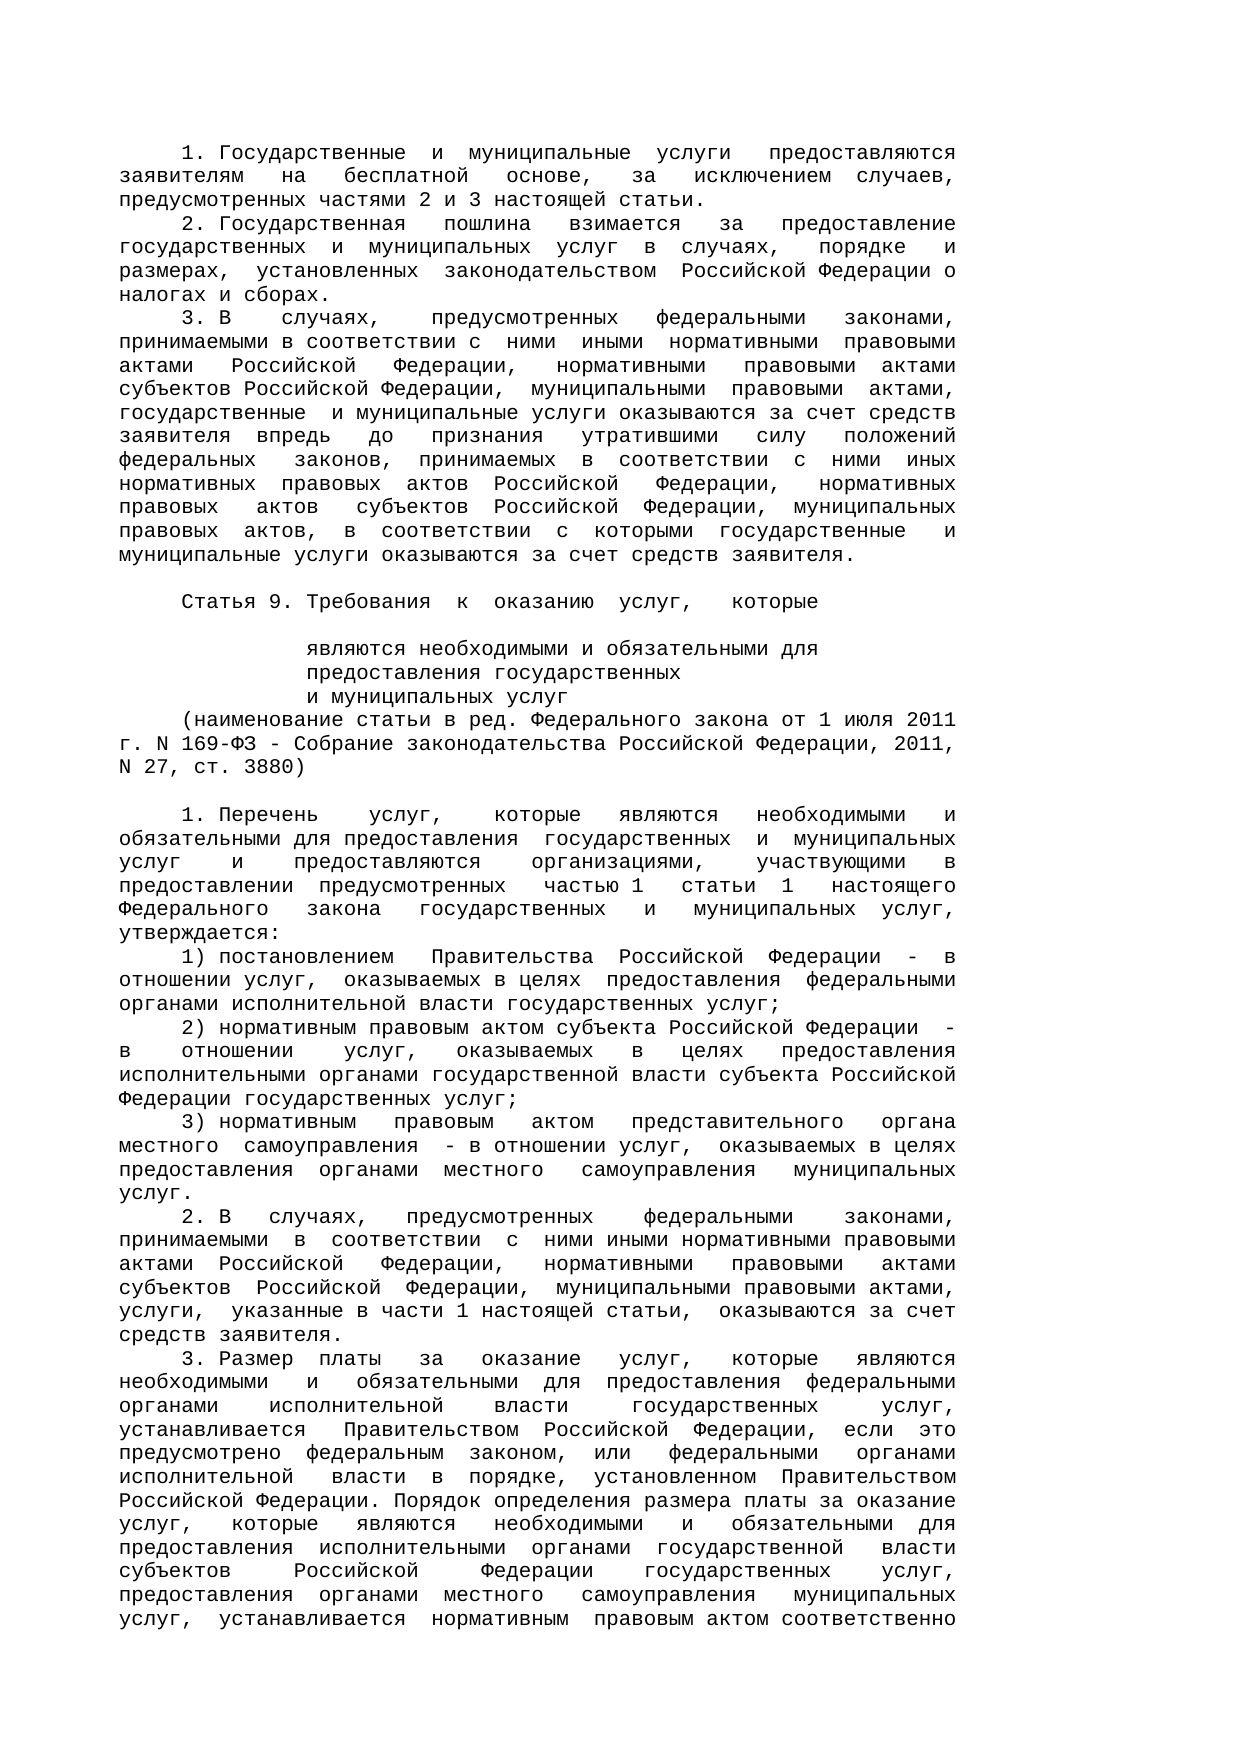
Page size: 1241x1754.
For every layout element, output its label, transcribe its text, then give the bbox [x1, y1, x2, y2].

text муниципальные услуги оказываются за счет средств заявителя. [119, 544, 1121, 567]
text (наименование статьи в ред. Федерального закона от 1 июля 2011 [119, 709, 1121, 733]
text услуг. [119, 1182, 1121, 1206]
text заявителям на бесплатной основе, за исключением случаев, [119, 165, 1121, 189]
text услуг и предоставляются организациями, участвующими в [119, 851, 1121, 875]
text государственных и муниципальных услуг в случаях, порядке и [119, 236, 1121, 260]
text размерах, установленных законодательством Российской Федерации о [119, 260, 1121, 284]
text предоставления государственных [119, 662, 1121, 686]
text Федерального закона государственных и муниципальных услуг, [119, 898, 1121, 922]
text субъектов Российской Федерации, муниципальными правовыми актами, [119, 378, 1121, 402]
text правовых актов субъектов Российской Федерации, муниципальных [119, 496, 1121, 520]
text правовых актов, в соответствии с которыми государственные и [119, 520, 1121, 544]
text актами Российской Федерации, нормативными правовыми актами [119, 354, 1121, 378]
text налогах и сборах. [119, 284, 1121, 307]
text услуг, которые являются необходимыми и обязательными для [119, 1513, 1121, 1537]
text Российской Федерации. Порядок определения размера платы за оказание [119, 1489, 1121, 1513]
text 1) постановлением Правительства Российской Федерации - в [119, 946, 1121, 969]
text заявителя впредь до признания утратившими силу положений [119, 426, 1121, 449]
text федеральных законов, принимаемых в соответствии с ними иных [119, 449, 1121, 473]
text предоставления органами местного самоуправления муниципальных [119, 1584, 1121, 1608]
text устанавливается Правительством Российской Федерации, если это [119, 1419, 1121, 1442]
text Статья 9. Требования к оказанию услуг, которые [119, 591, 1121, 615]
text субъектов Российской Федерации, муниципальными правовыми актами, [119, 1277, 1121, 1300]
text государственные и муниципальные услуги оказываются за счет средств [119, 402, 1121, 426]
text предусмотренных частями 2 и 3 настоящей статьи. [119, 189, 1121, 213]
text предусмотрено федеральным законом, или федеральными органами [119, 1442, 1121, 1466]
text являются необходимыми и обязательными для [119, 638, 1121, 662]
text органами исполнительной власти государственных услуг; [119, 993, 1121, 1017]
text исполнительными органами государственной власти субъекта Российской [119, 1064, 1121, 1088]
text N 27, ст. 3880) [119, 757, 1121, 780]
text и муниципальных услуг [119, 686, 1121, 709]
text Федерации государственных услуг; [119, 1088, 1121, 1111]
text нормативных правовых актов Российской Федерации, нормативных [119, 473, 1121, 496]
text предоставления исполнительными органами государственной власти [119, 1537, 1121, 1561]
text утверждается: [119, 922, 1121, 946]
text 2. Государственная пошлина взимается за предоставление [119, 213, 1121, 236]
text предоставления органами местного самоуправления муниципальных [119, 1158, 1121, 1182]
text 3. В случаях, предусмотренных федеральными законами, [119, 307, 1121, 331]
text исполнительной власти в порядке, установленном Правительством [119, 1466, 1121, 1489]
text г. N 169-ФЗ - Собрание законодательства Российской Федерации, 2011, [119, 733, 1121, 757]
text 2) нормативным правовым актом субъекта Российской Федерации - [119, 1017, 1121, 1040]
text 1. Государственные и муниципальные услуги предоставляются [119, 142, 1121, 165]
text предоставлении предусмотренных частью 1 статьи 1 настоящего [119, 875, 1121, 898]
text принимаемыми в соответствии с ними иными нормативными правовыми [119, 331, 1121, 354]
text услуг, устанавливается нормативным правовым актом соответственно [119, 1608, 1121, 1631]
text 3) нормативным правовым актом представительного органа [119, 1111, 1121, 1135]
text необходимыми и обязательными для предоставления федеральными [119, 1371, 1121, 1395]
text обязательными для предоставления государственных и муниципальных [119, 827, 1121, 851]
text в отношении услуг, оказываемых в целях предоставления [119, 1040, 1121, 1064]
text 2. В случаях, предусмотренных федеральными законами, [119, 1206, 1121, 1229]
text принимаемыми в соответствии с ними иными нормативными правовыми [119, 1229, 1121, 1253]
text 1. Перечень услуг, которые являются необходимыми и [119, 804, 1121, 827]
text услуги, указанные в части 1 настоящей статьи, оказываются за счет [119, 1300, 1121, 1324]
text отношении услуг, оказываемых в целях предоставления федеральными [119, 969, 1121, 993]
text 3. Размер платы за оказание услуг, которые являются [119, 1348, 1121, 1371]
text актами Российской Федерации, нормативными правовыми актами [119, 1253, 1121, 1277]
text органами исполнительной власти государственных услуг, [119, 1395, 1121, 1419]
text средств заявителя. [119, 1324, 1121, 1348]
text субъектов Российской Федерации государственных услуг, [119, 1561, 1121, 1584]
text местного самоуправления - в отношении услуг, оказываемых в целях [119, 1135, 1121, 1158]
